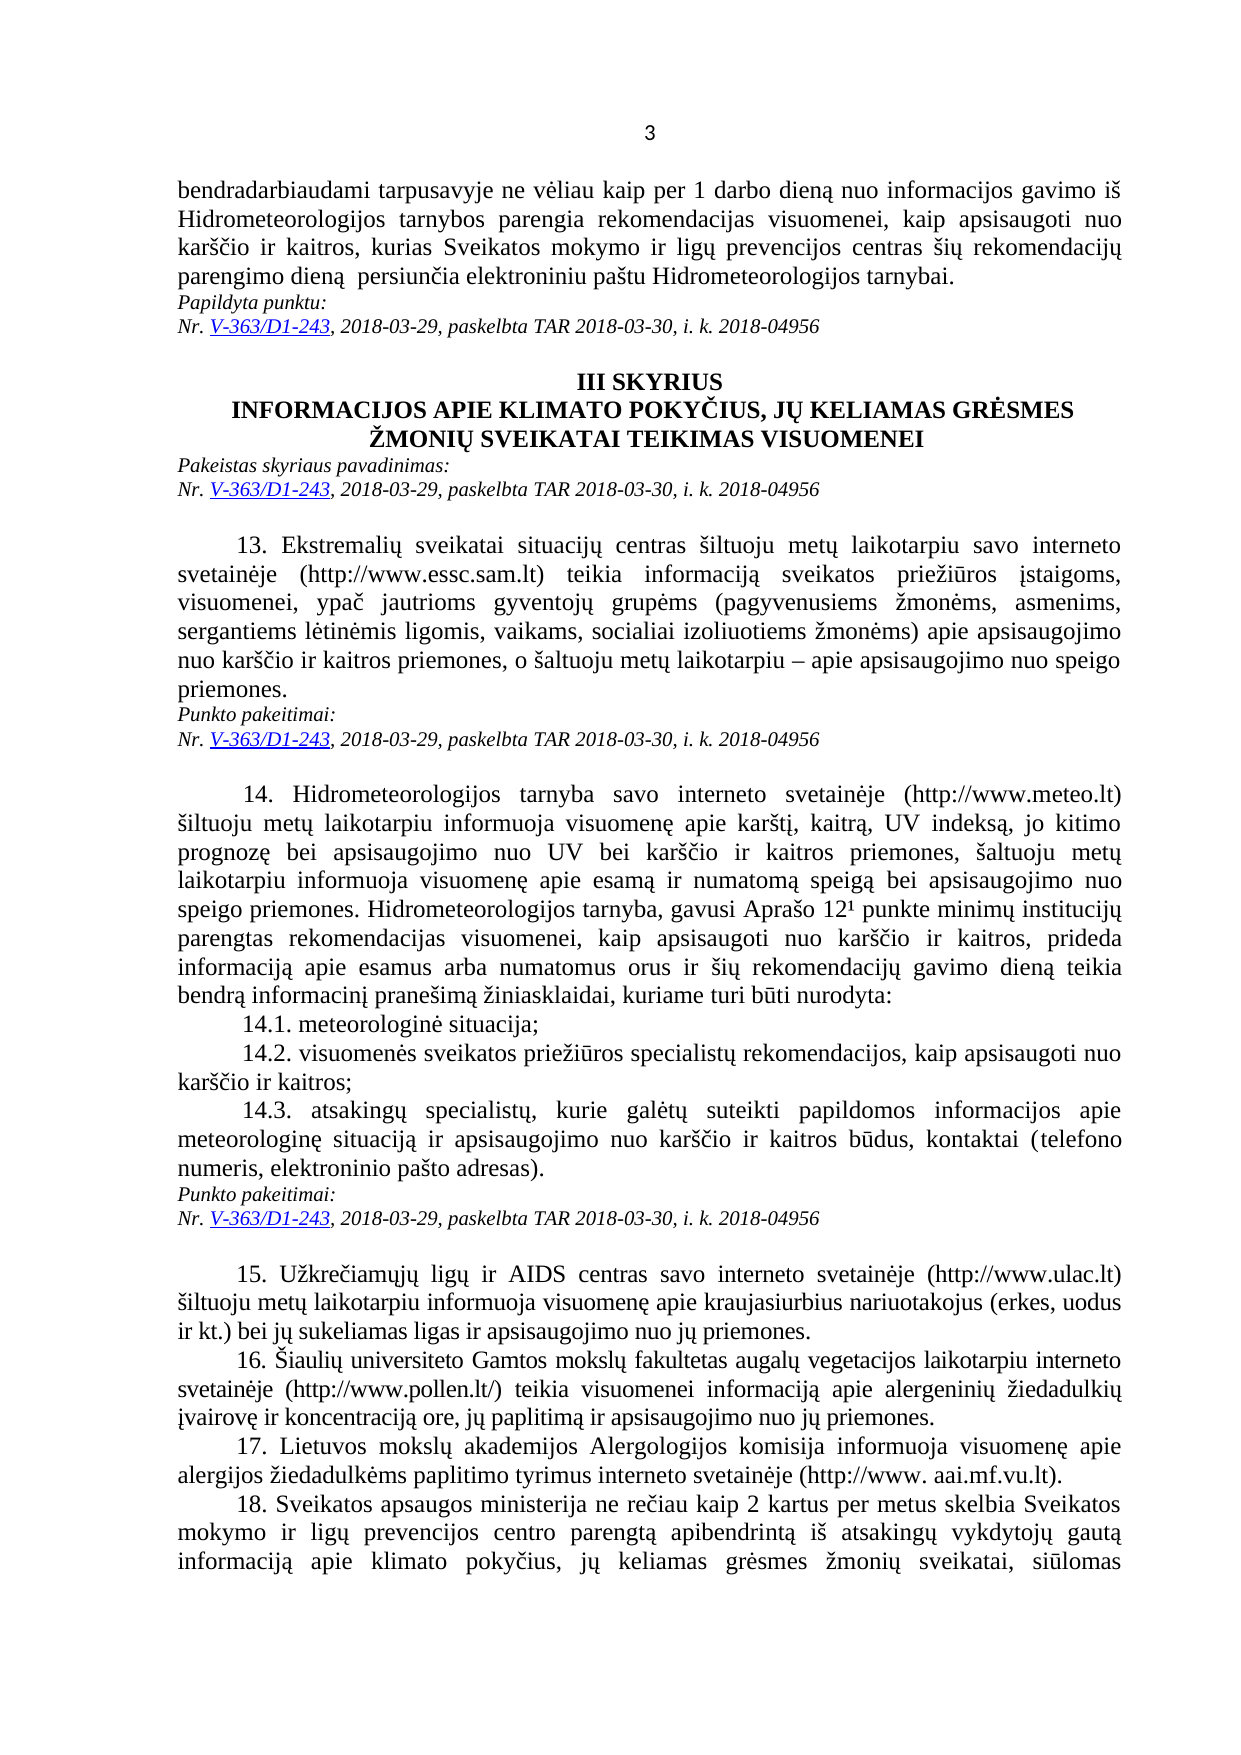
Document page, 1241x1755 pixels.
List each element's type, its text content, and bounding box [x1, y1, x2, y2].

text 15. Užkrečiamųjų ligų ir AIDS centras savo interneto svetainėje (http://www.ulac.lt) šiltuoju metų laikotarpiu informuoja visuomenę apie kraujasiurbius nariuotakojus (erkes, uodus ir kt.) bei jų sukeliamas ligas ir apsisaugojimo nuo jų priemones. [177, 1259, 1122, 1345]
text 14.3. atsakingų specialistų, kurie galėtų suteikti papildomos informacijos apie meteorologinę situaciją ir apsisaugojimo nuo karščio ir kaitros būdus, kontaktai (telefono numeris, elektroninio pašto adresas). [177, 1096, 1122, 1182]
text Nr. V-363/D1-243, 2018-03-29, paskelbta TAR 2018-03-30, i. k. 2018-04956 [177, 314, 1122, 338]
text 18. Sveikatos apsaugos ministerija ne rečiau kaip 2 kartus per metus skelbia Sveikatos mokymo ir ligų prevencijos centro parengtą apibendrintą iš atsakingų vykdytojų gautą informaciją apie klimato pokyčius, jų keliamas grėsmes žmonių sveikatai, siūlomas [177, 1489, 1122, 1575]
text Pakeistas skyriaus pavadinimas: [177, 453, 1122, 477]
text 14. Hidrometeorologijos tarnyba savo interneto svetainėje (http://www.meteo.lt) šiltuoju metų laikotarpiu informuoja visuomenę apie karštį, kaitrą, UV indeksą, jo kitimo prognozę bei apsisaugojimo nuo UV bei karščio ir kaitros priemones, šaltuoju metų laikotarpiu informuoja visuomenę apie esamą ir numatomą speigą bei apsisaugojimo nuo speigo priemones. Hidrometeorologijos tarnyba, gavusi Aprašo 12¹ punkte minimų institucijų parengtas rekomendacijas visuomenei, kaip apsisaugoti nuo karščio ir kaitros, prideda informaciją apie esamus arba numatomus orus ir šių rekomendacijų gavimo dieną teikia bendrą informacinį pranešimą žiniasklaidai, kuriame turi būti nurodyta: [177, 779, 1122, 1009]
text 16. Šiaulių universiteto Gamtos mokslų fakultetas augalų vegetacijos laikotarpiu interneto svetainėje (http://www.pollen.lt/) teikia visuomenei informaciją apie alergeninių žiedadulkių įvairovę ir koncentraciją ore, jų paplitimą ir apsisaugojimo nuo jų priemones. [177, 1345, 1122, 1431]
text Nr. V-363/D1-243, 2018-03-29, paskelbta TAR 2018-03-30, i. k. 2018-04956 [177, 477, 1122, 501]
text Punkto pakeitimai: [177, 1182, 1122, 1206]
text 14.2. visuomenės sveikatos priežiūros specialistų rekomendacijos, kaip apsisaugoti nuo karščio ir kaitros; [177, 1038, 1122, 1096]
text 17. Lietuvos mokslų akademijos Alergologijos komisija informuoja visuomenę apie alergijos žiedadulkėms paplitimo tyrimus interneto svetainėje (http://www. aai.mf.vu.lt). [177, 1431, 1122, 1489]
text Iii SKYRIUS [177, 367, 1122, 396]
text 14.1. meteorologinė situacija; [177, 1009, 1122, 1038]
text bendradarbiaudami tarpusavyje ne vėliau kaip per 1 darbo dieną nuo informacijos gavimo iš Hidrometeorologijos tarnybos parengia rekomendacijas visuomenei, kaip apsisaugoti nuo karščio ir kaitros, kurias Sveikatos mokymo ir ligų prevencijos centras šių rekomendacijų parengimo dieną persiunčia elektroniniu paštu Hidrometeorologijos tarnybai. [177, 175, 1122, 290]
text Nr. V-363/D1-243, 2018-03-29, paskelbta TAR 2018-03-30, i. k. 2018-04956 [177, 1206, 1122, 1230]
text 13. Ekstremalių sveikatai situacijų centras šiltuoju metų laikotarpiu savo interneto svetainėje (http://www.essc.sam.lt) teikia informaciją sveikatos priežiūros įstaigoms, visuomenei, ypač jautrioms gyventojų grupėms (pagyvenusiems žmonėms, asmenims, sergantiems lėtinėmis ligomis, vaikams, socialiai izoliuotiems žmonėms) apie apsisaugojimo nuo karščio ir kaitros priemones, o šaltuoju metų laikotarpiu – apie apsisaugojimo nuo speigo priemones. [177, 530, 1122, 702]
text INFORMACIJOS APIE KLIMATO POKYČIUS, JŲ KELIAMAS GRĖSMES ŽMONIŲ SVEIKATAI TEIKIMAS VISUOMENEI [177, 396, 1122, 453]
text Punkto pakeitimai: [177, 702, 1122, 726]
text Nr. V-363/D1-243, 2018-03-29, paskelbta TAR 2018-03-30, i. k. 2018-04956 [177, 726, 1122, 751]
text Papildyta punktu: [177, 290, 1122, 314]
